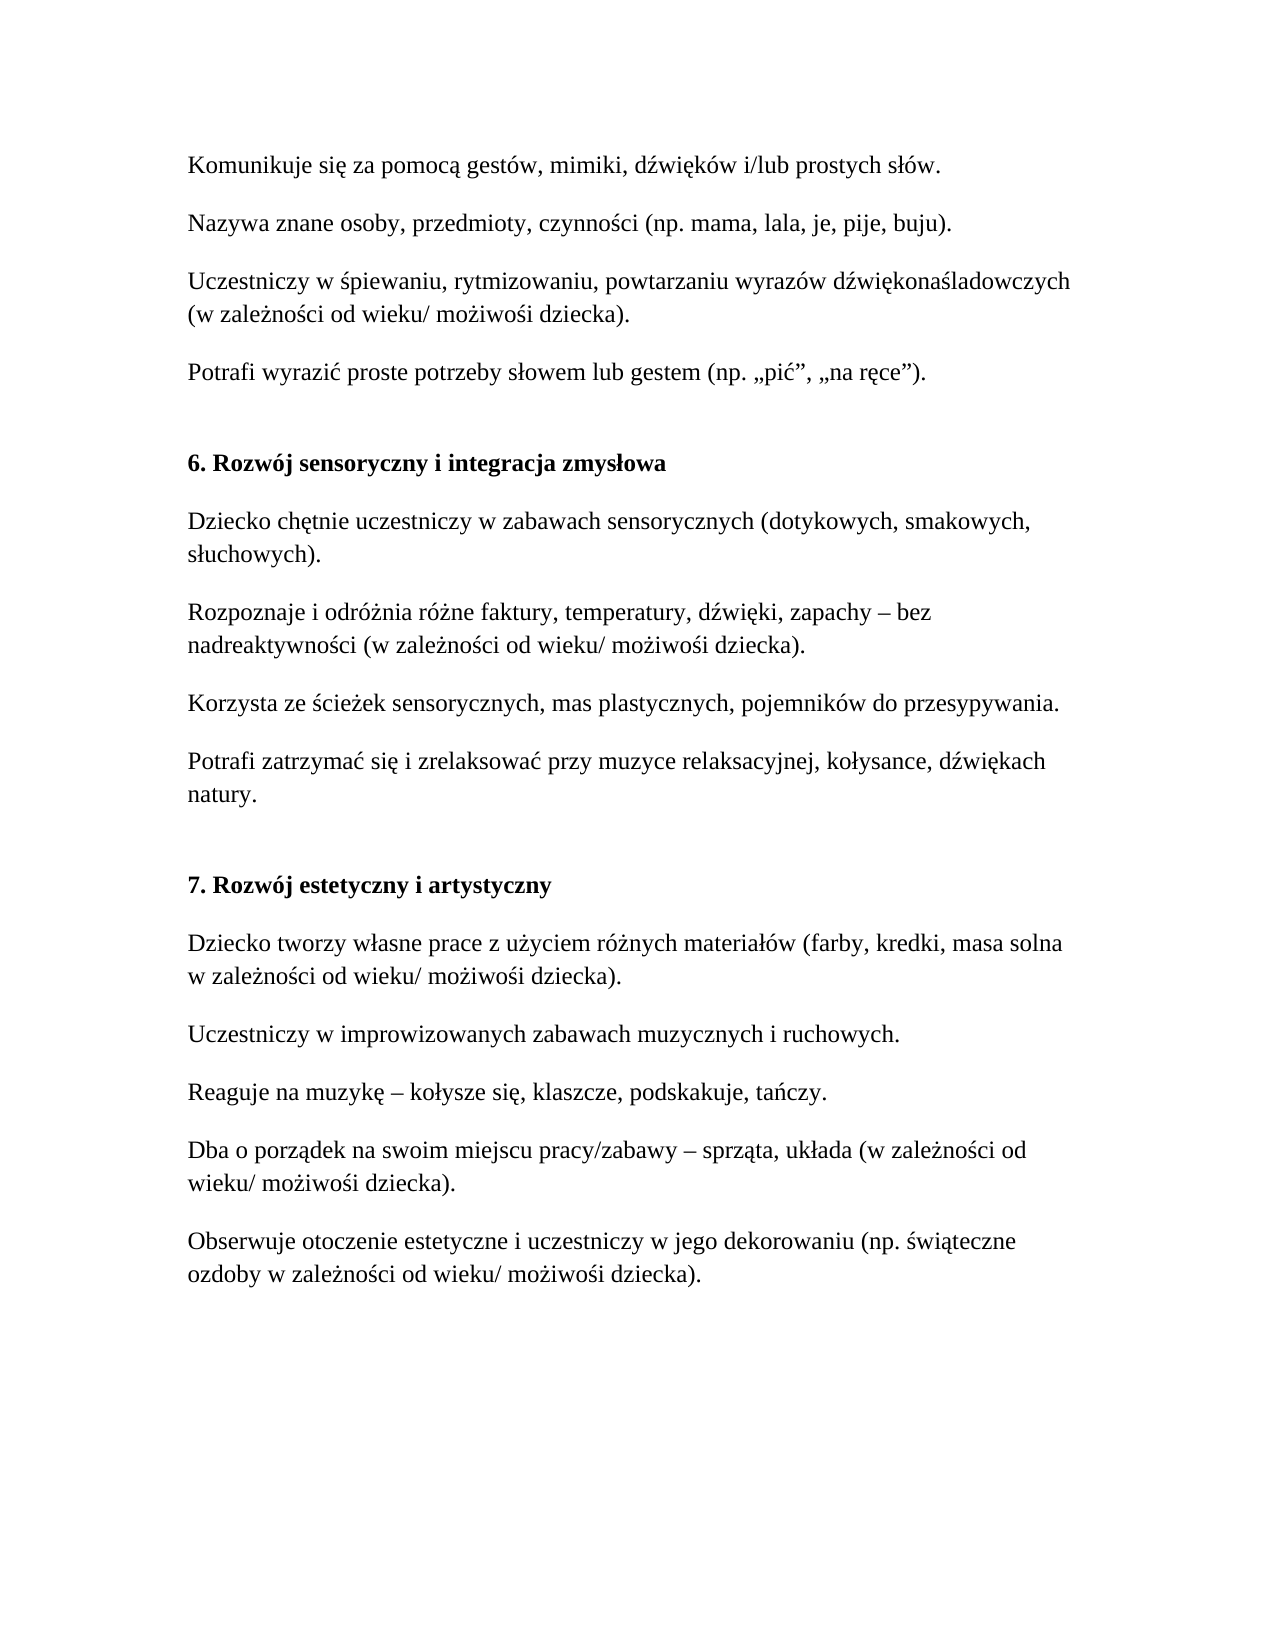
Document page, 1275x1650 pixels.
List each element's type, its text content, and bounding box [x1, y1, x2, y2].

text Potrafi wyrazić proste potrzeby słowem lub gestem (np. „pić”, „na ręce”). [187, 357, 1087, 419]
text Dba o porządek na swoim miejscu pracy/zabawy – sprząta, układa (w zależności od wieku/ możiwośi dziecka). [187, 1135, 1087, 1197]
text Nazywa znane osoby, przedmioty, czynności (np. mama, lala, je, pije, buju). [187, 208, 1087, 237]
text Komunikuje się za pomocą gestów, mimiki, dźwięków i/lub prostych słów. [187, 150, 1087, 179]
text Uczestniczy w śpiewaniu, rytmizowaniu, powtarzaniu wyrazów dźwiękonaśladowczych (w zależności od wieku/ możiwośi dziecka). [187, 266, 1087, 328]
text Potrafi zatrzymać się i zrelaksować przy muzyce relaksacyjnej, kołysance, dźwiękach natury. [187, 746, 1087, 841]
subtitle 7. Rozwój estetyczny i artystyczny [187, 870, 1087, 899]
text Rozpoznaje i odróżnia różne faktury, temperatury, dźwięki, zapachy – bez nadreaktywności (w zależności od wieku/ możiwośi dziecka). [187, 597, 1087, 659]
text Dziecko chętnie uczestniczy w zabawach sensorycznych (dotykowych, smakowych, słuchowych). [187, 506, 1087, 568]
text Dziecko tworzy własne prace z użyciem różnych materiałów (farby, kredki, masa solna w zależności od wieku/ możiwośi dziecka). [187, 928, 1087, 990]
text Korzysta ze ścieżek sensorycznych, mas plastycznych, pojemników do przesypywania. [187, 688, 1087, 717]
subtitle 6. Rozwój sensoryczny i integracja zmysłowa [187, 448, 1087, 477]
text Reaguje na muzykę – kołysze się, klaszcze, podskakuje, tańczy. [187, 1077, 1087, 1106]
text Uczestniczy w improwizowanych zabawach muzycznych i ruchowych. [187, 1019, 1087, 1048]
text Obserwuje otoczenie estetyczne i uczestniczy w jego dekorowaniu (np. świąteczne ozdoby w zależności od wieku/ możiwośi dziecka). [187, 1226, 1087, 1288]
